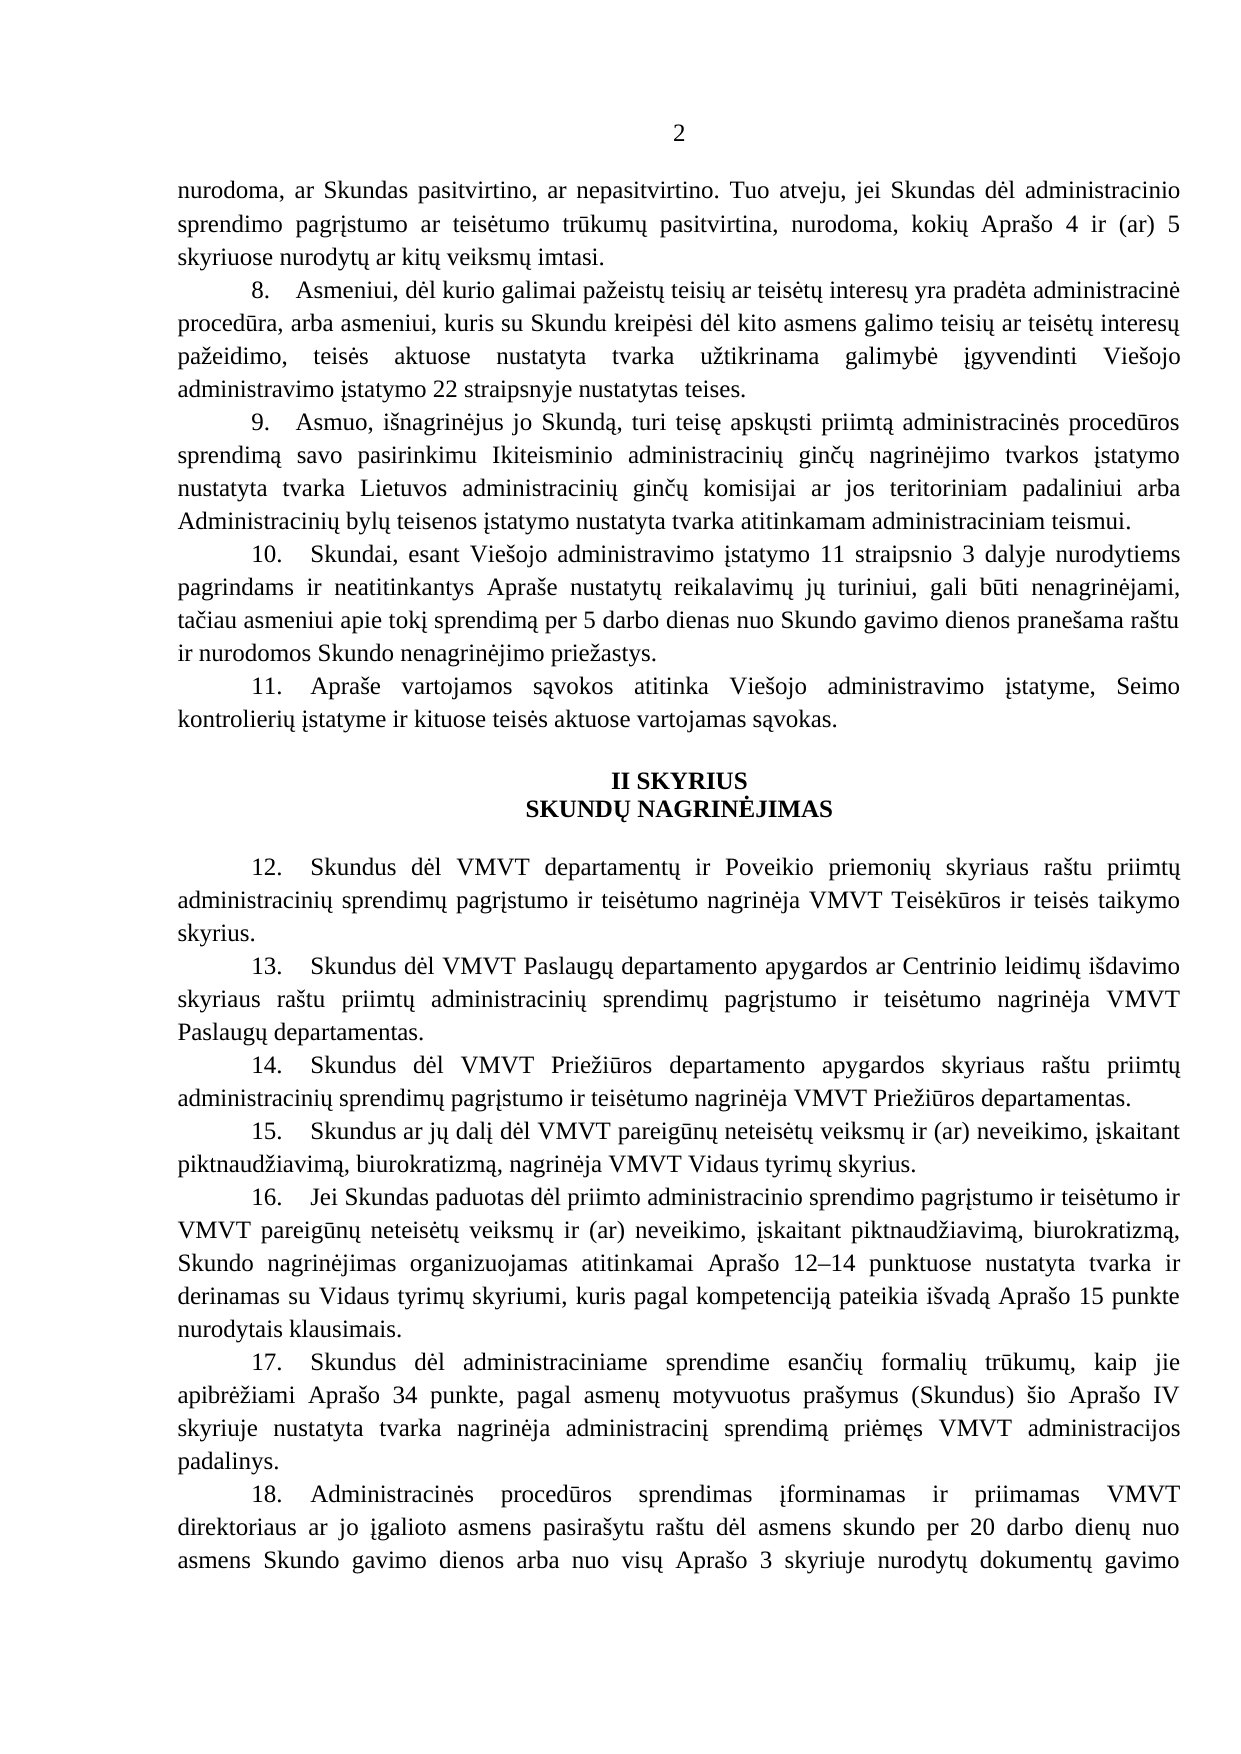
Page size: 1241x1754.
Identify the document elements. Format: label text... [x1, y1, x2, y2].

text SKUNDŲ NAGRINĖJIMAS [177, 794, 1181, 823]
text II SKYRIUS [177, 766, 1181, 794]
text 13. Skundus dėl VMVT Paslaugų departamento apygardos ar Centrinio leidimų išdavimo skyriaus raštu priimtų administracinių sprendimų pagrįstumo ir teisėtumo nagrinėja VMVT Paslaugų departamentas. [177, 951, 1181, 1046]
text nurodoma, ar Skundas pasitvirtino, ar nepasitvirtino. Tuo atveju, jei Skundas dėl administracinio sprendimo pagrįstumo ar teisėtumo trūkumų pasitvirtina, nurodoma, kokių Aprašo 4 ir (ar) 5 skyriuose nurodytų ar kitų veiksmų imtasi. [177, 176, 1181, 270]
text 14. Skundus dėl VMVT Priežiūros departamento apygardos skyriaus raštu priimtų administracinių sprendimų pagrįstumo ir teisėtumo nagrinėja VMVT Priežiūros departamentas. [177, 1050, 1181, 1112]
text 8. Asmeniui, dėl kurio galimai pažeistų teisių ar teisėtų interesų yra pradėta administracinė procedūra, arba asmeniui, kuris su Skundu kreipėsi dėl kito asmens galimo teisių ar teisėtų interesų pažeidimo, teisės aktuose nustatyta tvarka užtikrinama galimybė įgyvendinti Viešojo administravimo įstatymo 22 straipsnyje nustatytas teises. [177, 275, 1181, 402]
text 15. Skundus ar jų dalį dėl VMVT pareigūnų neteisėtų veiksmų ir (ar) neveikimo, įskaitant piktnaudžiavimą, biurokratizmą, nagrinėja VMVT Vidaus tyrimų skyrius. [177, 1116, 1181, 1178]
text 16. Jei Skundas paduotas dėl priimto administracinio sprendimo pagrįstumo ir teisėtumo ir VMVT pareigūnų neteisėtų veiksmų ir (ar) neveikimo, įskaitant piktnaudžiavimą, biurokratizmą, Skundo nagrinėjimas organizuojamas atitinkamai Aprašo 12–14 punktuose nustatyta tvarka ir derinamas su Vidaus tyrimų skyriumi, kuris pagal kompetenciją pateikia išvadą Aprašo 15 punkte nurodytais klausimais. [177, 1182, 1181, 1343]
text 17. Skundus dėl administraciniame sprendime esančių formalių trūkumų, kaip jie apibrėžiami Aprašo 34 punkte, pagal asmenų motyvuotus prašymus (Skundus) šio Aprašo IV skyriuje nustatyta tvarka nagrinėja administracinį sprendimą priėmęs VMVT administracijos padalinys. [177, 1347, 1181, 1475]
text 10. Skundai, esant Viešojo administravimo įstatymo 11 straipsnio 3 dalyje nurodytiems pagrindams ir neatitinkantys Apraše nustatytų reikalavimų jų turiniui, gali būti nenagrinėjami, tačiau asmeniui apie tokį sprendimą per 5 darbo dienas nuo Skundo gavimo dienos pranešama raštu ir nurodomos Skundo nenagrinėjimo priežastys. [177, 539, 1181, 667]
text 18. Administracinės procedūros sprendimas įforminamas ir priimamas VMVT direktoriaus ar jo įgalioto asmens pasirašytu raštu dėl asmens skundo per 20 darbo dienų nuo asmens Skundo gavimo dienos arba nuo visų Aprašo 3 skyriuje nurodytų dokumentų gavimo [177, 1479, 1181, 1574]
text 12. Skundus dėl VMVT departamentų ir Poveikio priemonių skyriaus raštu priimtų administracinių sprendimų pagrįstumo ir teisėtumo nagrinėja VMVT Teisėkūros ir teisės taikymo skyrius. [177, 852, 1181, 947]
text 9. Asmuo, išnagrinėjus jo Skundą, turi teisę apskųsti priimtą administracinės procedūros sprendimą savo pasirinkimu Ikiteisminio administracinių ginčų nagrinėjimo tvarkos įstatymo nustatyta tvarka Lietuvos administracinių ginčų komisijai ar jos teritoriniam padaliniui arba Administracinių bylų teisenos įstatymo nustatyta tvarka atitinkamam administraciniam teismui. [177, 407, 1181, 534]
text 11. Apraše vartojamos sąvokos atitinka Viešojo administravimo įstatyme, Seimo kontrolierių įstatyme ir kituose teisės aktuose vartojamas sąvokas. [177, 671, 1181, 733]
